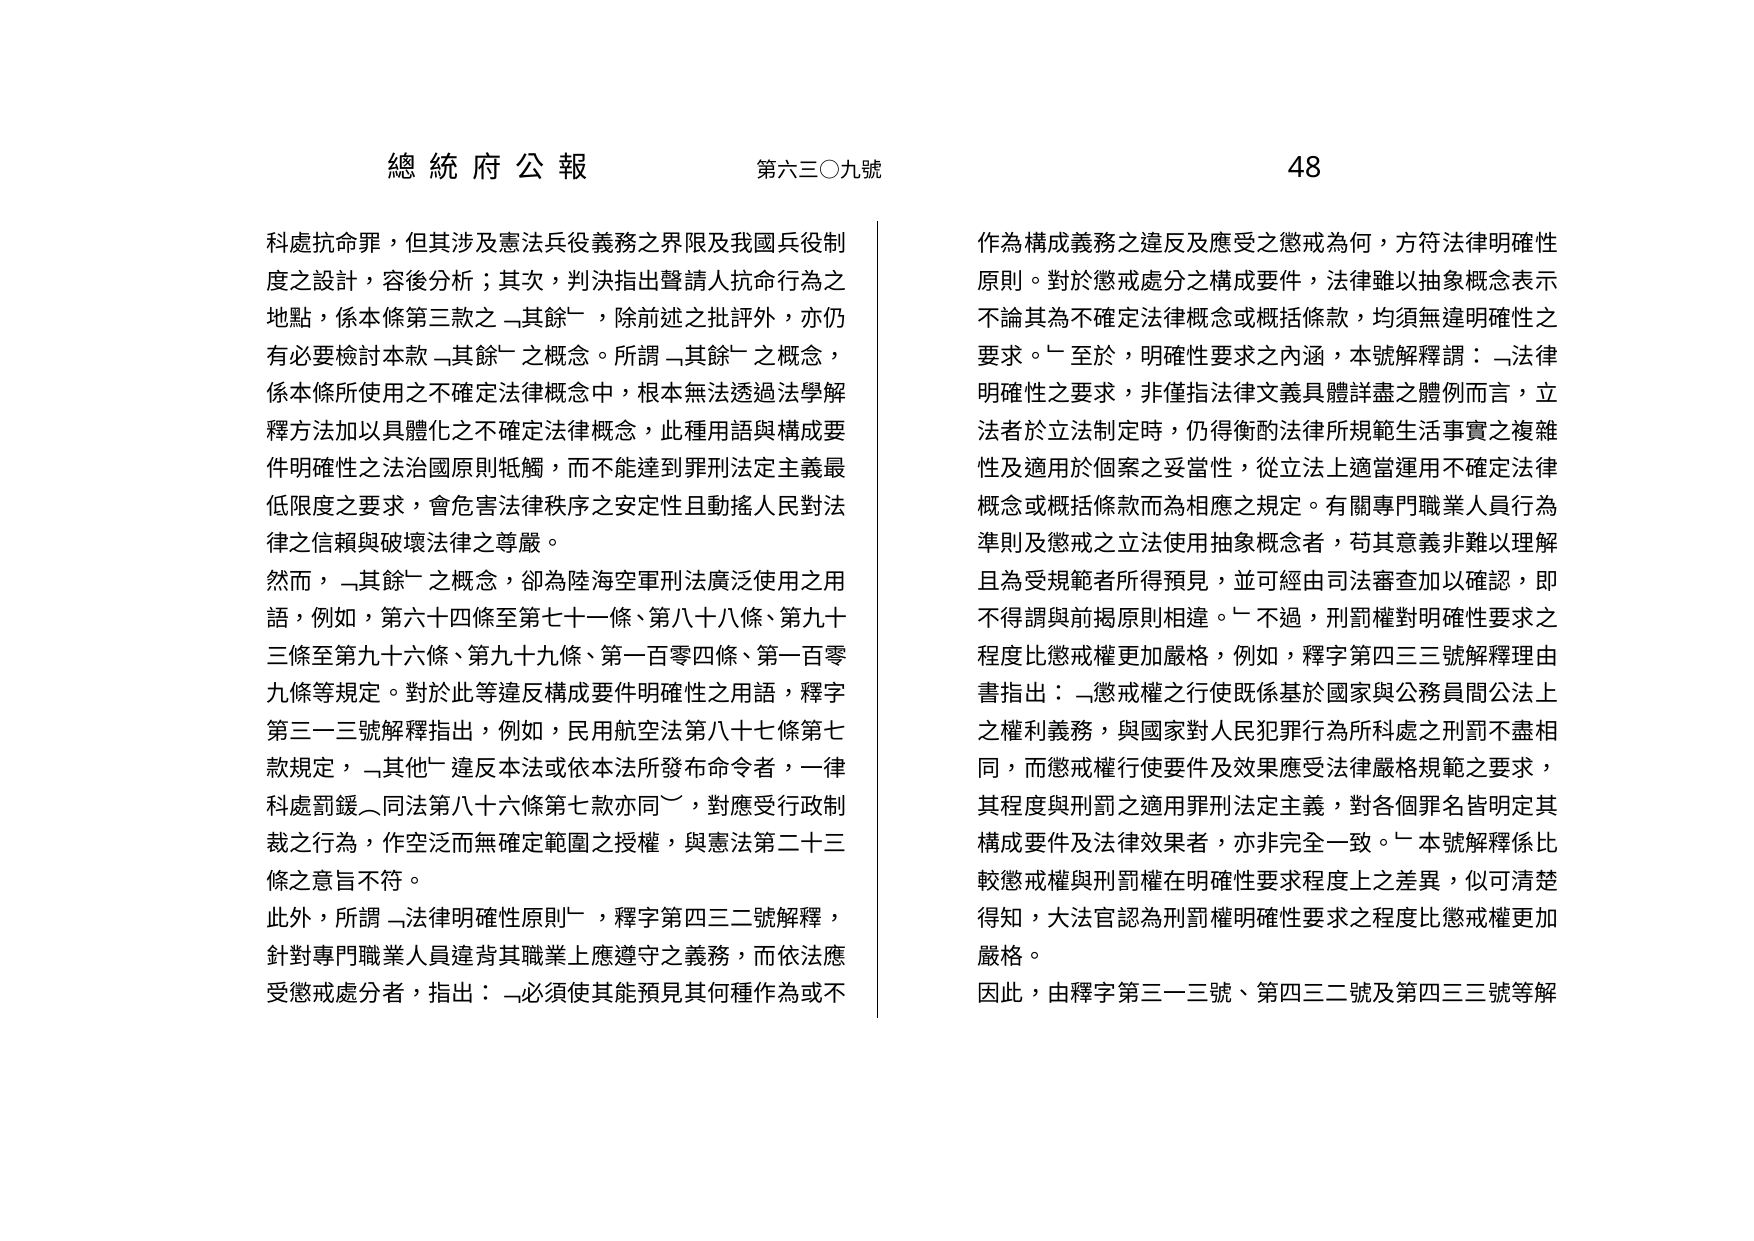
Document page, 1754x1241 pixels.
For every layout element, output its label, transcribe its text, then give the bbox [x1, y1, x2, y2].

text 此外，所謂﹁法律明確性原則﹂，釋字第四三二號解釋，針對專門職業人員違背其職業上應遵守之義務，而依法應受懲戒處分者，指出：﹁必須使其能預見其何種作為或不作為構成義務之違反及應受之懲戒為何，方符法律明確性原則。對於懲戒處分之構成要件，法律雖以抽象概念表示，不論其為不確定法律概念或概括條款，均須無違明確性之要求。﹂至於，明確性要求之內涵，本號解釋謂：﹁法律明確性之要求，非僅指法律文義具體詳盡之體例而言，立法者於立法制定時，仍得衡酌法律所規範生活事實之複雜性及適用於個案之妥當性，從立法上適當運用不確定法律概念或概括條款而為相應之規定。有關專門職業人員行為準則及懲戒之立法使用抽象概念者，苟其意義非難以理解，且為受規範者所得預見，並可經由司法審查加以確認，即不得謂與前揭原則相違。﹂不過，刑罰權對明確性要求之程度比懲戒權更加嚴格，例如，釋字第四三三號解釋理由書指出：﹁懲戒權之行使既係基於國家與公務員間公法上之權利義務，與國家對人民犯罪行為所科處之刑罰不盡相同，而懲戒權行使要件及效果應受法律嚴格規範之要求，其程度與刑罰之適用罪刑法定主義，對各個罪名皆明定其構成要件及法律效果者，亦非完全一致。﹂本號解釋係比較懲戒權與刑罰權在明確性要求程度上之差異，似可清楚得知，大法官認為刑罰權明確性要求之程度比懲戒權更加嚴格。 [266, 897, 847, 1009]
text 此外，所謂﹁法律明確性原則﹂，釋字第四三二號解釋，針對專門職業人員違背其職業上應遵守之義務，而依法應受懲戒處分者，指出：﹁必須使其能預見其何種作為或不作為構成義務之違反及應受之懲戒為何，方符法律明確性原則。對於懲戒處分之構成要件，法律雖以抽象概念表示，不論其為不確定法律概念或概括條款，均須無違明確性之要求。﹂至於，明確性要求之內涵，本號解釋謂：﹁法律明確性之要求，非僅指法律文義具體詳盡之體例而言，立法者於立法制定時，仍得衡酌法律所規範生活事實之複雜性及適用於個案之妥當性，從立法上適當運用不確定法律概念或概括條款而為相應之規定。有關專門職業人員行為準則及懲戒之立法使用抽象概念者，苟其意義非難以理解，且為受規範者所得預見，並可經由司法審查加以確認，即不得謂與前揭原則相違。﹂不過，刑罰權對明確性要求之程度比懲戒權更加嚴格，例如，釋字第四三三號解釋理由書指出：﹁懲戒權之行使既係基於國家與公務員間公法上之權利義務，與國家對人民犯罪行為所科處之刑罰不盡相同，而懲戒權行使要件及效果應受法律嚴格規範之要求，其程度與刑罰之適用罪刑法定主義，對各個罪名皆明定其構成要件及法律效果者，亦非完全一致。﹂本號解釋係比較懲戒權與刑罰權在明確性要求程度上之差異，似可清楚得知，大法官認為刑罰權明確性要求之程度比懲戒權更加嚴格。 [977, 222, 1559, 972]
text 然而，﹁其餘﹂之概念，卻為陸海空軍刑法廣泛使用之用語，例如，第六十四條至第七十一條、第八十八條、第九十三條至第九十六條、第九十九條、第一百零四條、第一百零九條等規定。對於此等違反構成要件明確性之用語，釋字第三一三號解釋指出，例如，民用航空法第八十七條第七款規定，﹁其他﹂違反本法或依本法所發布命令者，一律科處罰鍰︵同法第八十六條第七款亦同︶，對應受行政制裁之行為，作空泛而無確定範圍之授權，與憲法第二十三條之意旨不符。 [266, 559, 847, 897]
text 因此，由釋字第三一三號、第四三二號及第四三三號等解 [977, 972, 1559, 1009]
text 此外，縱然軍事判決適用陸海空軍刑法第六十四條第三款，亦有檢討之必要。首先，判決指出聲請人行為係符合本條﹁反抗長官命令﹂之要件，惟聲請人是否得基於宗教信仰及良心自由之要求而拒絕軍事訓練，雖判決持否定見解並科處抗命罪，但其涉及憲法兵役義務之界限及我國兵役制度之設計，容後分析；其次，判決指出聲請人抗命行為之地點，係本條第三款之﹁其餘﹂，除前述之批評外，亦仍有必要檢討本款﹁其餘﹂之概念。所謂﹁其餘﹂之概念，係本條所使用之不確定法律概念中，根本無法透過法學解釋方法加以具體化之不確定法律概念，此種用語與構成要件明確性之法治國原則牴觸，而不能達到罪刑法定主義最低限度之要求，會危害法律秩序之安定性且動搖人民對法律之信賴與破壞法律之尊嚴。 [266, 222, 847, 559]
